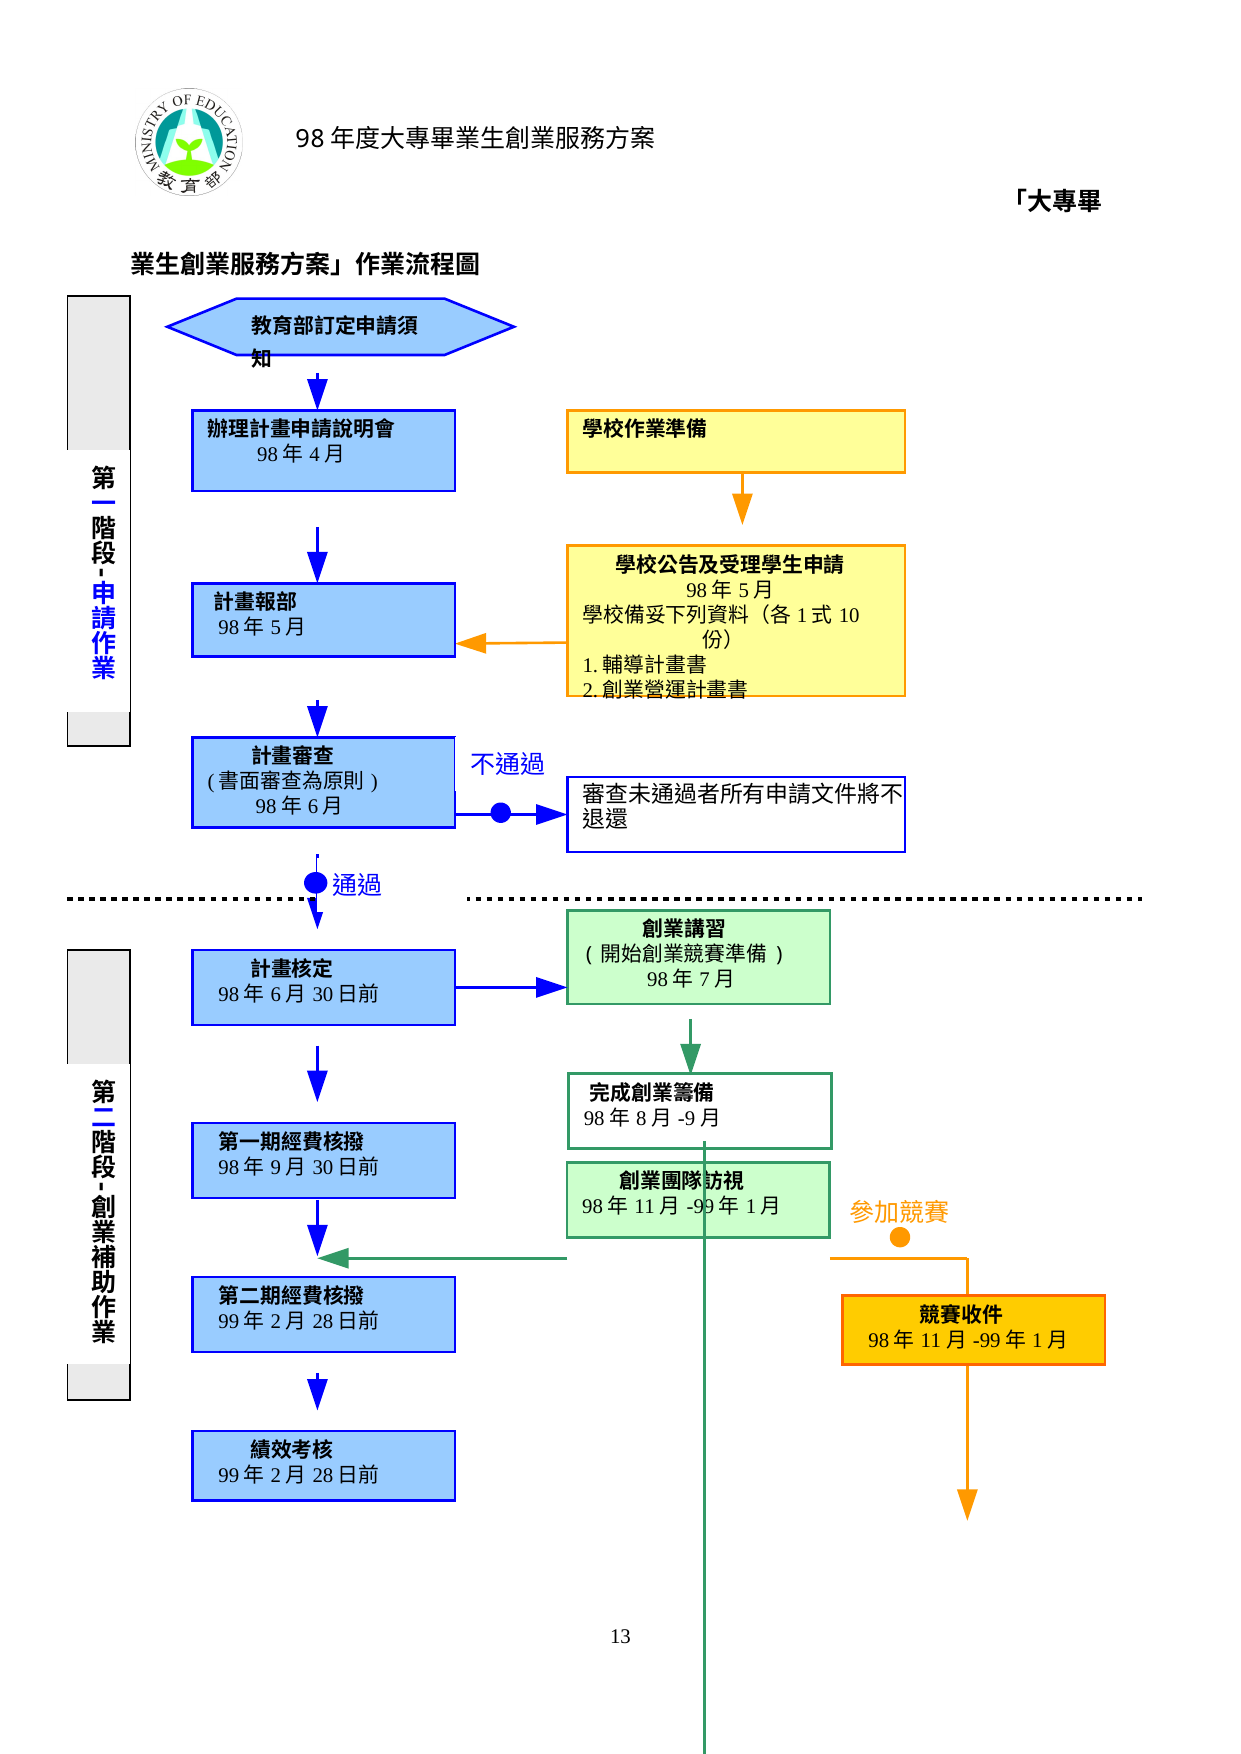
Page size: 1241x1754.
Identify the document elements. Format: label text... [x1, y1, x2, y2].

text 不通過 [470, 745, 590, 781]
text 第二階段-創業補助作業 [86, 1079, 122, 1349]
text 通過 [332, 866, 452, 902]
text 參加競賽 [849, 1193, 994, 1229]
text 「大專畢業生創業服務方案」作業流程圖 [130, 158, 1110, 283]
text 第一階段-申請作業 [86, 465, 122, 697]
